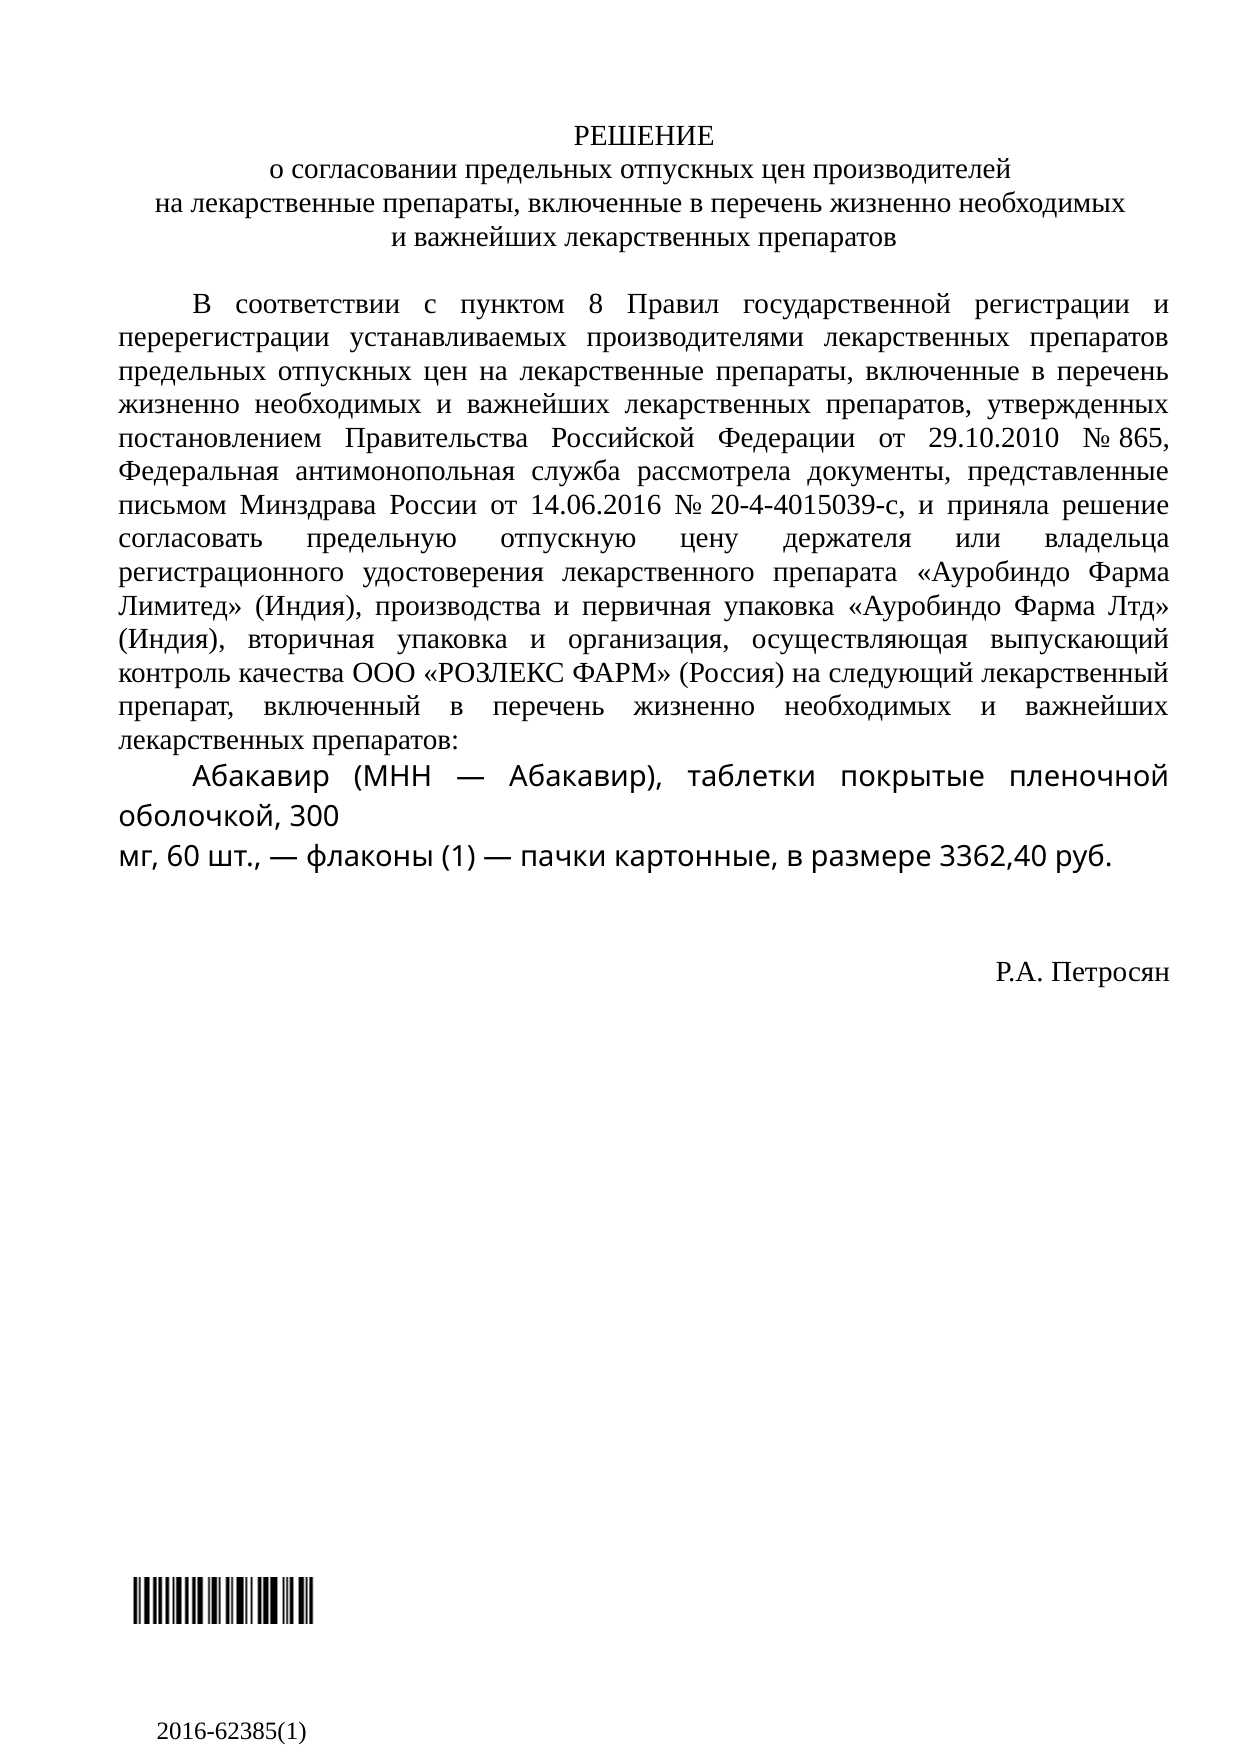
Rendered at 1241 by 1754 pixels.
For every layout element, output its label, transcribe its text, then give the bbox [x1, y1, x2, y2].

text В соответствии с пунктом 8 Правил государственной регистрации и перерегистрации устанавливаемых производителями лекарственных препаратов предельных отпускных цен на лекарственные препараты, включенные в перечень жизненно необходимых и важнейших лекарственных препаратов, утвержденных постановлением Правительства Российской Федерации от 29.10.2010 № 865, Федеральная антимонопольная служба рассмотрела документы, представленные письмом Минздрава России от 14.06.2016 № 20-4-4015039-с, и приняла решение согласовать предельную отпускную цену держателя или владельца регистрационного удостоверения лекарственного препарата «Ауробиндо Фарма Лимитед» (Индия), производства и первичная упаковка «Ауробиндо Фарма Лтд» (Индия), вторичная упаковка и организация, осуществляющая выпускающий контроль качества ООО «РОЗЛЕКС ФАРМ» (Россия) на следующий лекарственный препарат, включенный в перечень жизненно необходимых и важнейших лекарственных препаратов: [118, 286, 1170, 755]
picture [118, 1577, 331, 1624]
text РЕШЕНИЕ [118, 118, 1170, 152]
text на лекарственные препараты, включенные в перечень жизненно необходимых [118, 185, 1170, 219]
text мг, 60 шт., — флаконы (1) — пачки картонные, в размере 3362,40 руб. [118, 835, 1170, 874]
text Абакавир (МНН — Абакавир), таблетки покрытые пленочной оболочкой, 300 [118, 755, 1170, 835]
text и важнейших лекарственных препаратов [118, 219, 1170, 252]
text Р.А. Петросян [118, 954, 1170, 988]
text о согласовании предельных отпускных цен производителей [118, 152, 1170, 185]
